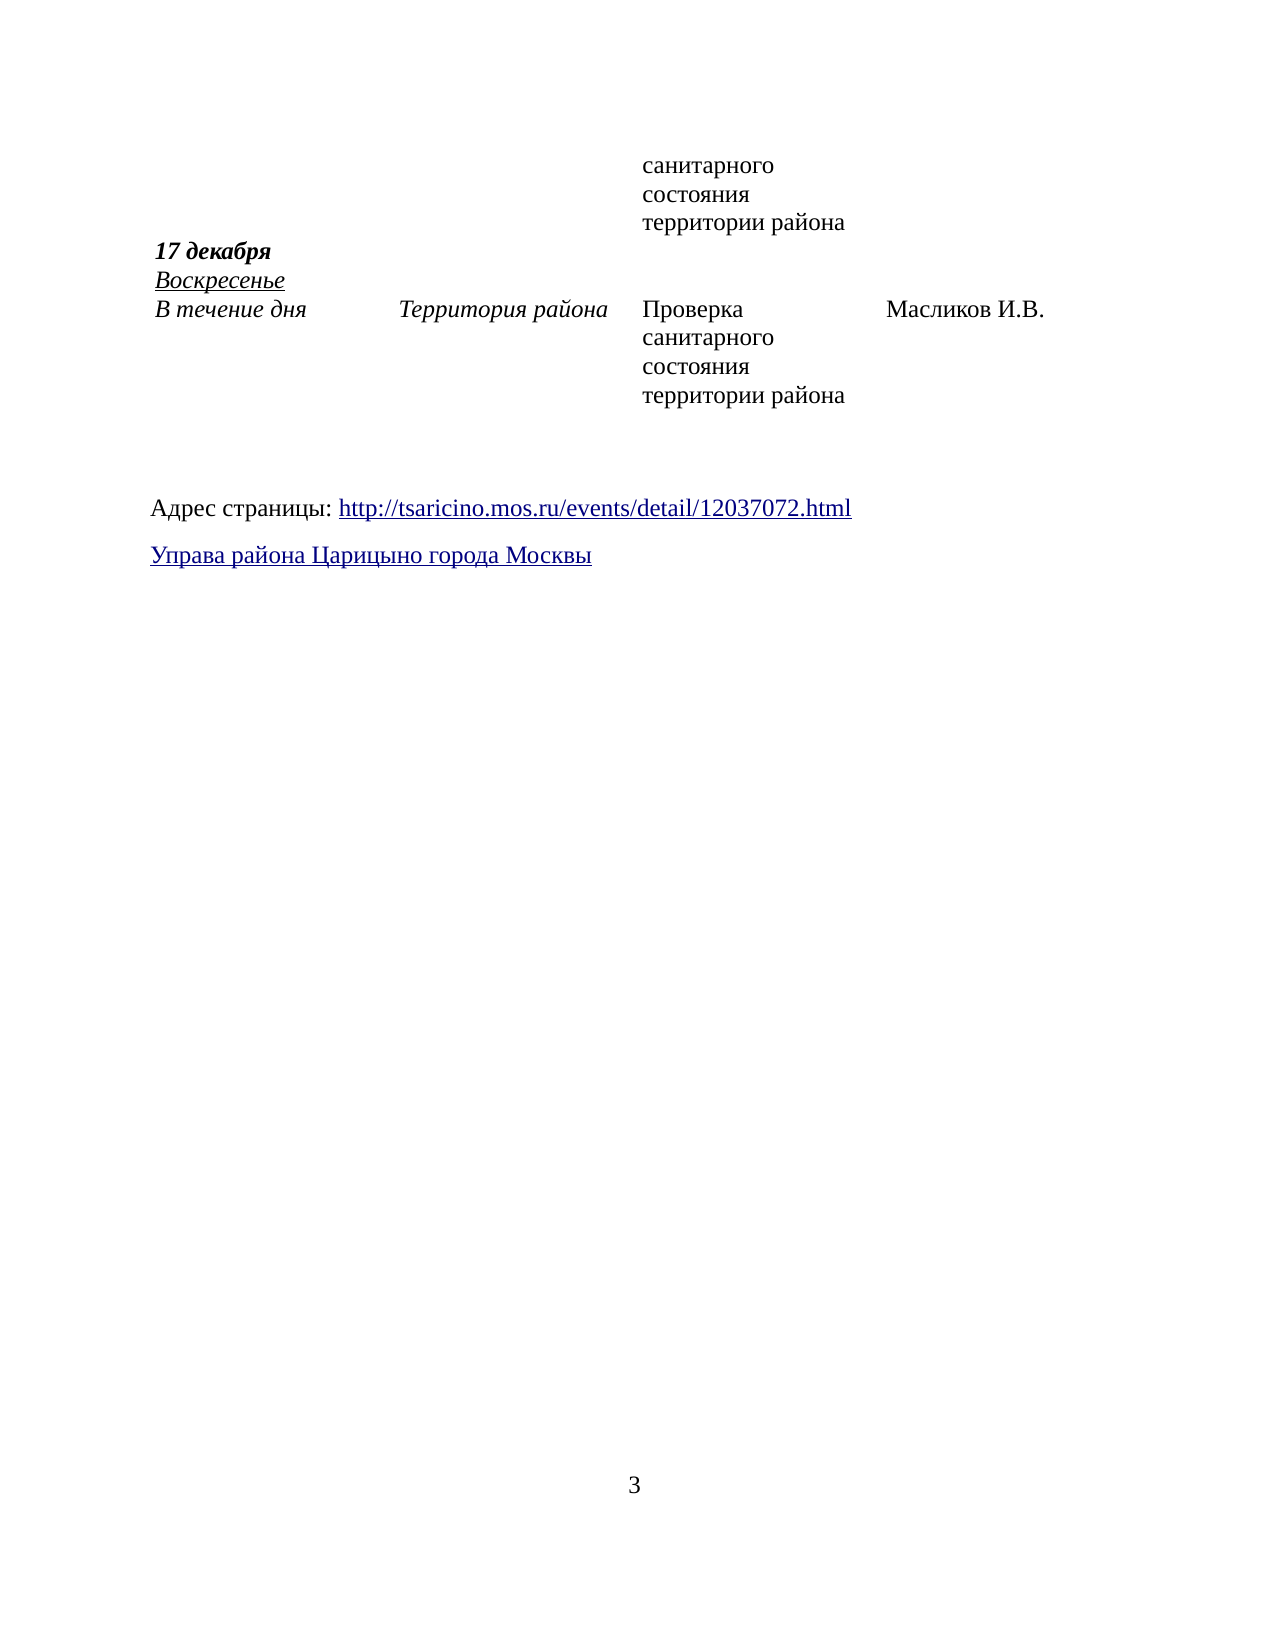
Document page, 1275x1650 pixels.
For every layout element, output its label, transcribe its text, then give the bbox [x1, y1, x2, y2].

text Управа района Царицыно города Москвы [150, 540, 1125, 568]
table_cell В течение дня [150, 294, 394, 409]
table_cell Территория района [394, 294, 637, 409]
table_cell [881, 150, 1125, 236]
table_cell санитарного состояния территории района [638, 150, 881, 236]
table_cell [394, 150, 637, 236]
table_cell [150, 150, 394, 236]
table_cell Масликов И.В. [881, 294, 1125, 409]
table_cell Проверка санитарного состояния территории района [638, 294, 881, 409]
table_cell 17 декабря Воскресенье [150, 236, 1125, 294]
text Адрес страницы: http://tsaricino.mos.ru/events/detail/12037072.html [150, 493, 1125, 522]
